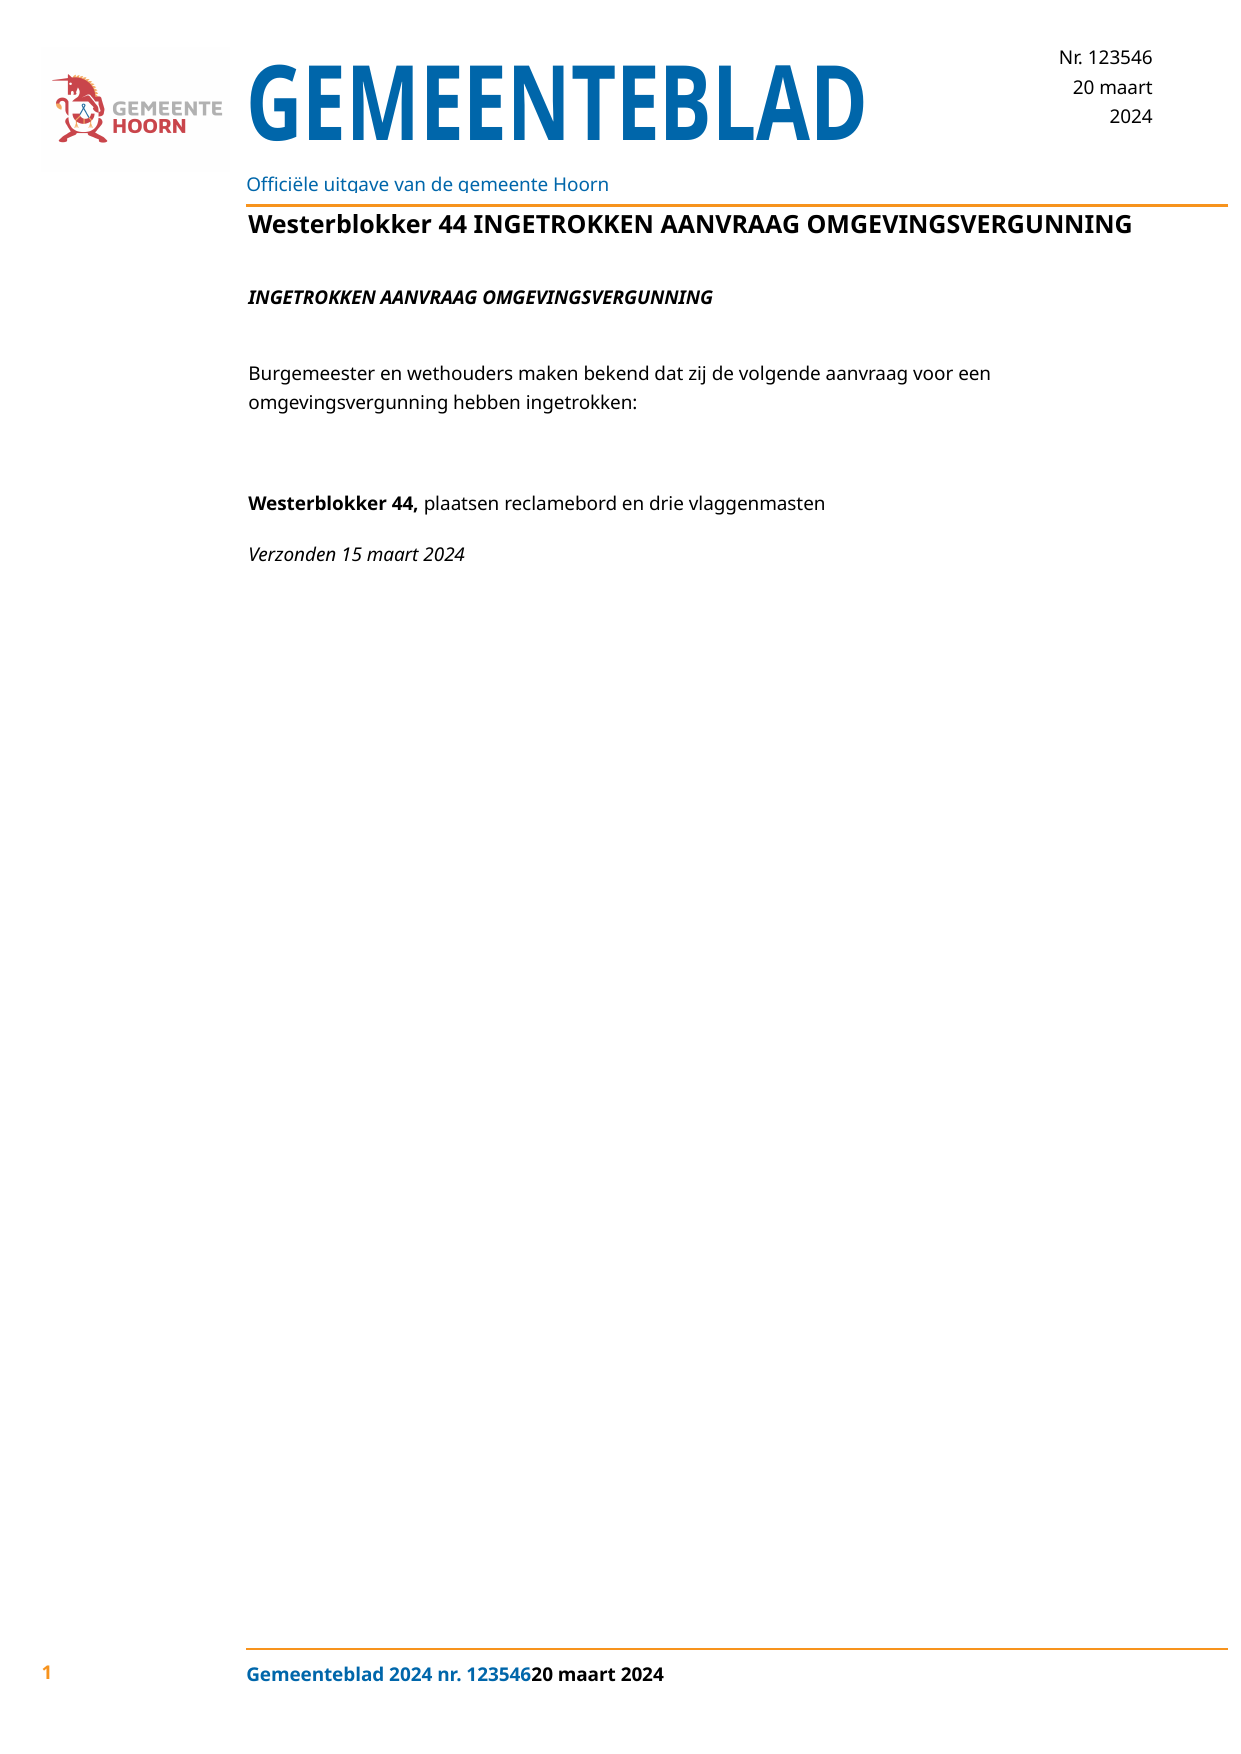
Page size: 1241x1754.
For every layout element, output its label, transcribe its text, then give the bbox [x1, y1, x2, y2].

picture [41, 47, 231, 172]
text Westerblokker 44, plaatsen reclamebord en drie vlaggenmasten [248, 490, 1152, 516]
text Burgemeester en wethouders maken bekend dat zij de volgende aanvraag voor een omgevingsvergunning hebben ingetrokken: [248, 360, 1152, 415]
text INGETROKKEN AANVRAAG OMGEVINGSVERGUNNING [248, 284, 1152, 309]
text Verzonden 15 maart 2024 [248, 541, 1152, 567]
text Westerblokker 44 INGETROKKEN AANVRAAG OMGEVINGSVERGUNNING [248, 207, 1152, 241]
